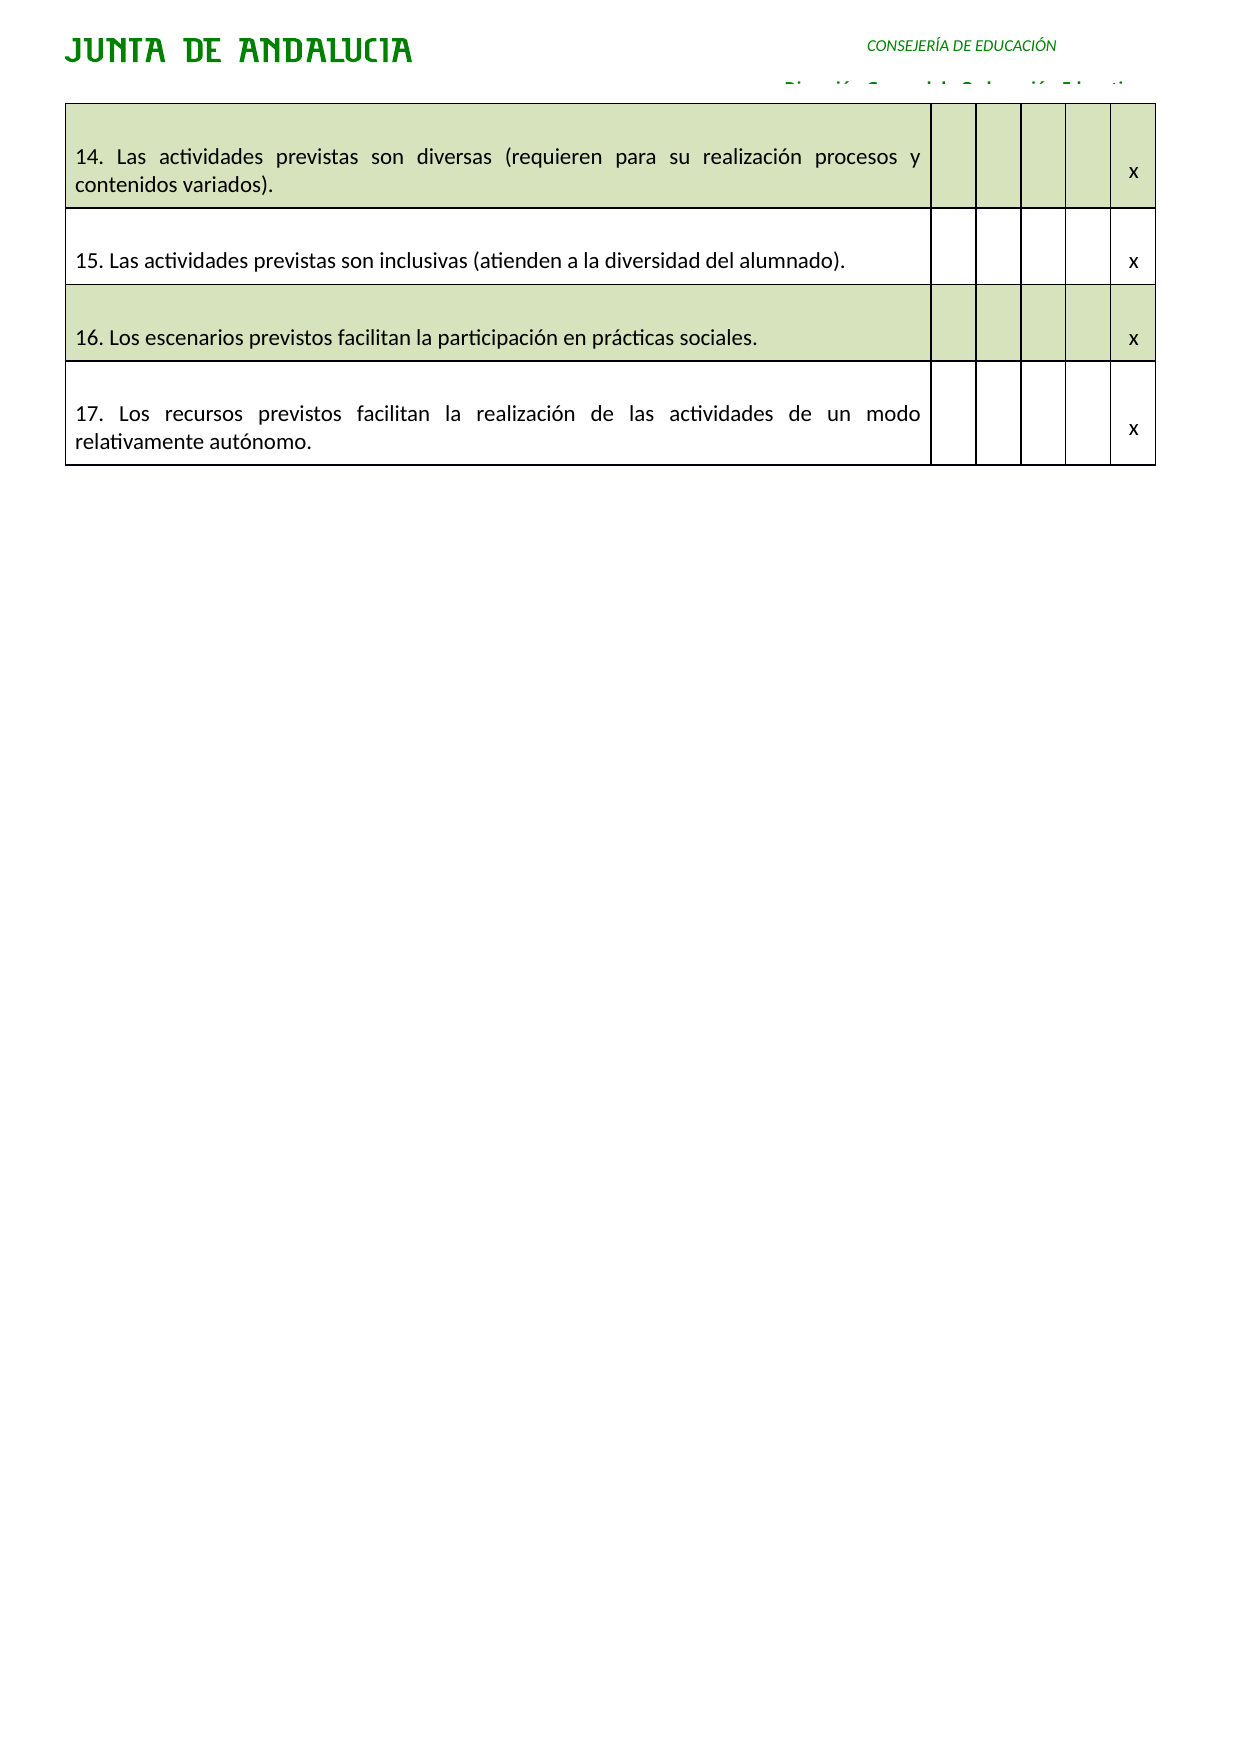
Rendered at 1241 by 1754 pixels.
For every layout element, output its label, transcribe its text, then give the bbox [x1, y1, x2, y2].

table_cell x [1111, 362, 1155, 464]
table_cell [1022, 285, 1065, 360]
table_cell [977, 209, 1020, 283]
table_cell [932, 104, 975, 207]
table_cell [1066, 362, 1110, 464]
table_cell 17. Los recursos previstos facilitan la realización de las actividades de un modo relativamente autónomo. [66, 362, 930, 464]
table_cell 15. Las actividades previstas son inclusivas (atienden a la diversidad del alumnado). [66, 209, 930, 283]
table_cell [1022, 104, 1065, 207]
table_cell [977, 285, 1020, 360]
table_cell 16. Los escenarios previstos facilitan la participación en prácticas sociales. [66, 285, 930, 360]
table_cell [1066, 209, 1110, 283]
table_cell x [1111, 209, 1155, 283]
table_cell x [1111, 104, 1155, 207]
table_cell [977, 104, 1020, 207]
table_cell [1066, 285, 1110, 360]
table_cell [1022, 362, 1065, 464]
table_cell [932, 285, 975, 360]
table_cell [1022, 209, 1065, 283]
table_cell [932, 209, 975, 283]
table_cell [977, 362, 1020, 464]
table_cell 14. Las actividades previstas son diversas (requieren para su realización procesos y contenidos variados). [66, 104, 930, 207]
table_cell [1066, 104, 1110, 207]
table_cell [932, 362, 975, 464]
table_cell x [1111, 285, 1155, 360]
